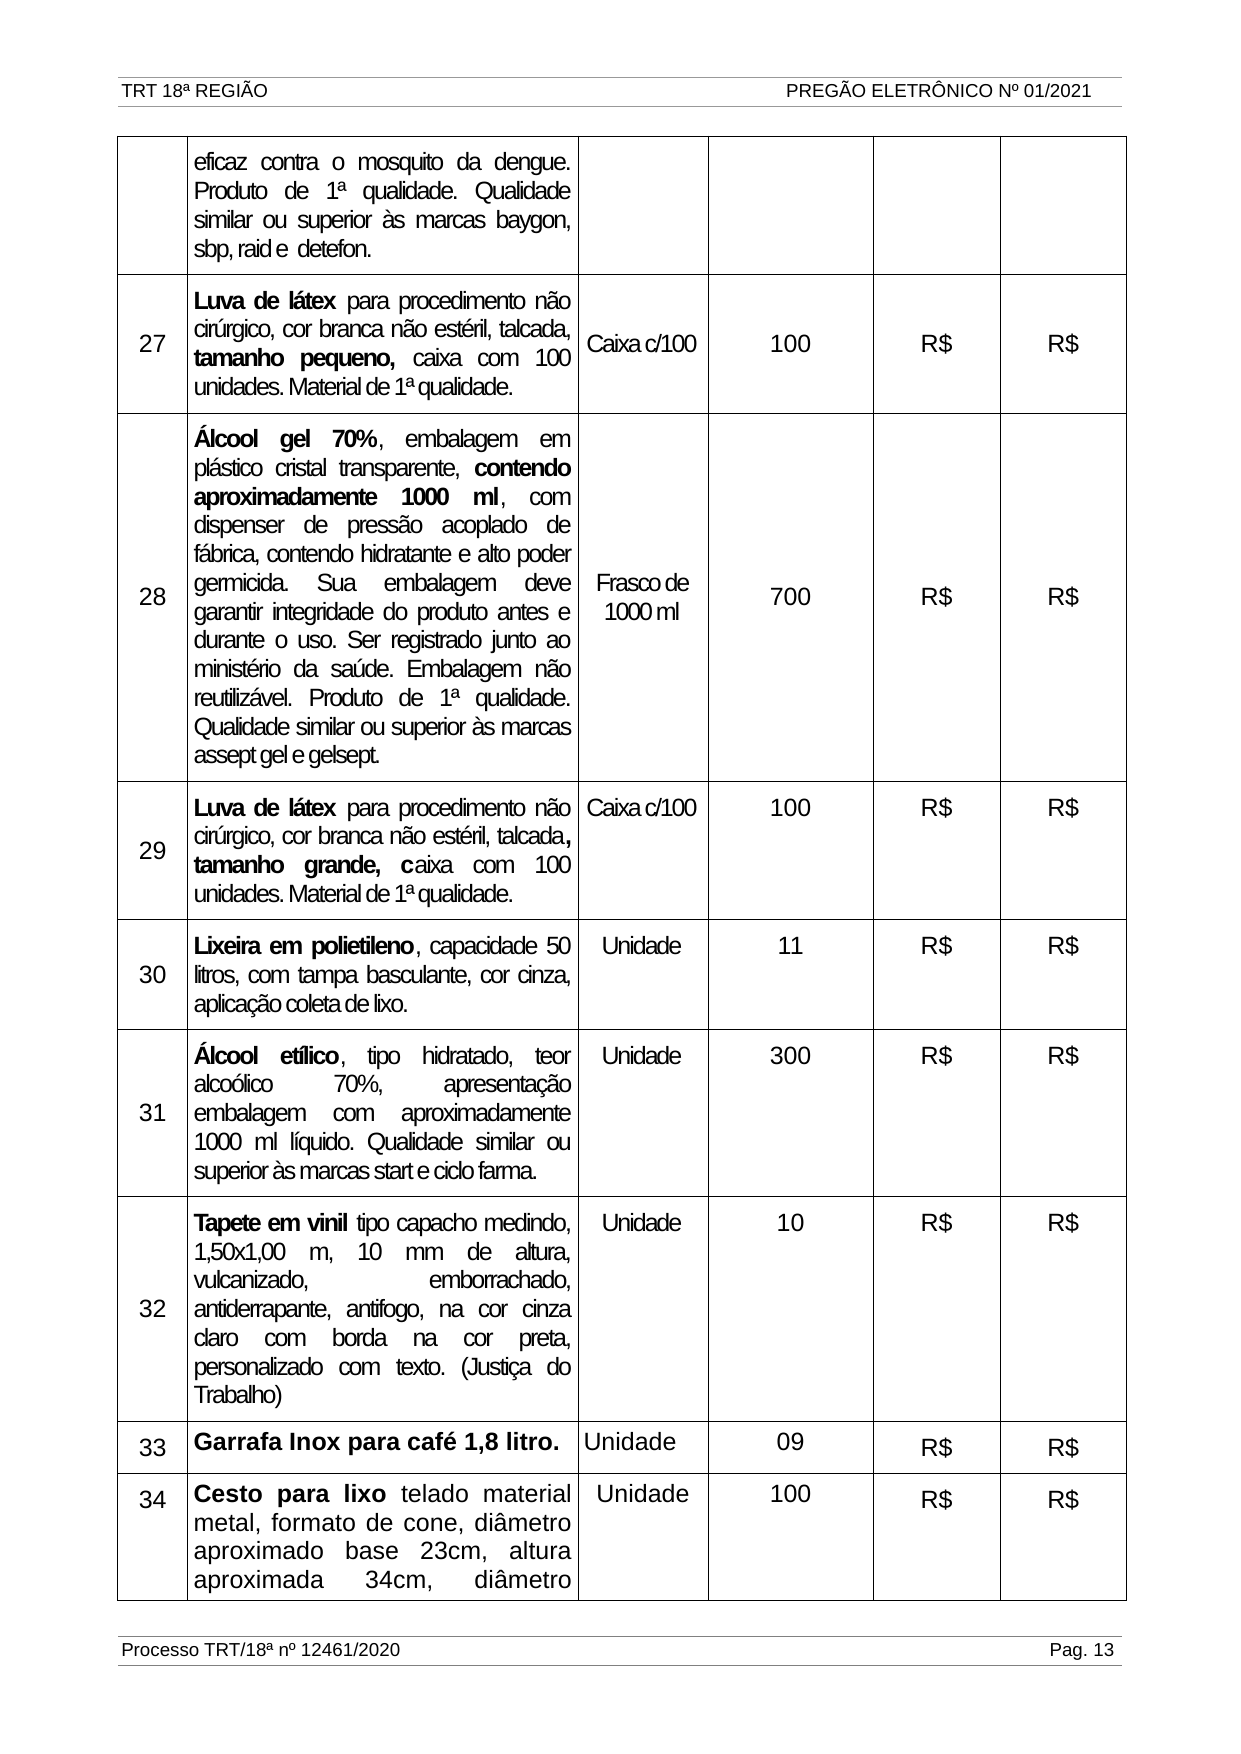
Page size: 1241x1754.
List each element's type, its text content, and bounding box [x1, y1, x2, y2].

table_cell 11 [709, 920, 873, 1029]
table_cell R$ [874, 414, 1000, 781]
table_cell Unidade [579, 1422, 708, 1473]
table_cell R$ [874, 1422, 1000, 1473]
table_cell R$ [1001, 1030, 1126, 1196]
table_cell R$ [874, 275, 1000, 412]
table_cell R$ [874, 1197, 1000, 1421]
table_cell R$ [1001, 275, 1126, 412]
table_cell 27 [118, 275, 187, 412]
table_cell [709, 137, 873, 274]
table_cell [579, 137, 708, 274]
table_cell Luva de látex para procedimento não cirúrgico, cor branca não estéril, talcada, tamanho grande, caixa com 100 unidades. Material de 1ª qualidade. [188, 782, 578, 919]
table_cell Caixa c/100 [579, 782, 708, 919]
table_cell [118, 137, 187, 274]
table_cell Álcool etílico, tipo hidratado, teor alcoólico 70%, apresentação embalagem com aproximadamente 1000 ml líquido. Qualidade similar ou superior às marcas start e ciclo farma. [188, 1030, 578, 1196]
table_cell 30 [118, 920, 187, 1029]
table_cell Lixeira em polietileno, capacidade 50 litros, com tampa basculante, cor cinza, aplicação coleta de lixo. [188, 920, 578, 1029]
table_cell Unidade [579, 1197, 708, 1421]
table_cell R$ [874, 1474, 1000, 1599]
table_cell R$ [1001, 414, 1126, 781]
table_cell Álcool gel 70%, embalagem em plástico cristal transparente, contendo aproximadamente 1000 ml, com dispenser de pressão acoplado de fábrica, contendo hidratante e alto poder germicida. Sua embalagem deve garantir integridade do produto antes e durante o uso. Ser registrado junto ao ministério da saúde. Embalagem não reutilizável. Produto de 1ª qualidade. Qualidade similar ou superior às marcas assept gel e gelsept. [188, 414, 578, 781]
table_cell R$ [1001, 1474, 1126, 1599]
table_cell 700 [709, 414, 873, 781]
table_cell 100 [709, 782, 873, 919]
table_cell Unidade [579, 1474, 708, 1599]
table_cell 28 [118, 414, 187, 781]
table_cell 33 [118, 1422, 187, 1473]
table_cell R$ [1001, 920, 1126, 1029]
table_cell 09 [709, 1422, 873, 1473]
table_cell 32 [118, 1197, 187, 1421]
table_cell eficaz contra o mosquito da dengue. Produto de 1ª qualidade. Qualidade similar ou superior às marcas baygon, sbp, raid e detefon. [188, 137, 578, 274]
table_cell R$ [874, 782, 1000, 919]
table_cell R$ [874, 920, 1000, 1029]
table_cell [1001, 137, 1126, 274]
table_cell R$ [1001, 1197, 1126, 1421]
table_cell 31 [118, 1030, 187, 1196]
table_cell Cesto para lixo telado material metal, formato de cone, diâmetro aproximado base 23cm, altura aproximada 34cm, diâmetro [188, 1474, 578, 1599]
table_cell [874, 137, 1000, 274]
table_cell Luva de látex para procedimento não cirúrgico, cor branca não estéril, talcada, tamanho pequeno, caixa com 100 unidades. Material de 1ª qualidade. [188, 275, 578, 412]
table_cell 10 [709, 1197, 873, 1421]
table_cell R$ [874, 1030, 1000, 1196]
table_cell Caixa c/100 [579, 275, 708, 412]
table_cell 300 [709, 1030, 873, 1196]
table_cell R$ [1001, 782, 1126, 919]
table_cell 34 [118, 1474, 187, 1599]
table_cell Unidade [579, 1030, 708, 1196]
table_cell Tapete em vinil tipo capacho medindo, 1,50x1,00 m, 10 mm de altura, vulcanizado, emborrachado, antiderrapante, antifogo, na cor cinza claro com borda na cor preta, personalizado com texto. (Justiça do Trabalho) [188, 1197, 578, 1421]
table_cell 100 [709, 1474, 873, 1599]
table_cell Unidade [579, 920, 708, 1029]
table_cell Frasco de 1000 ml [579, 414, 708, 781]
table_cell 29 [118, 782, 187, 919]
table_cell R$ [1001, 1422, 1126, 1473]
table_cell 100 [709, 275, 873, 412]
table_cell Garrafa Inox para café 1,8 litro. [188, 1422, 578, 1473]
